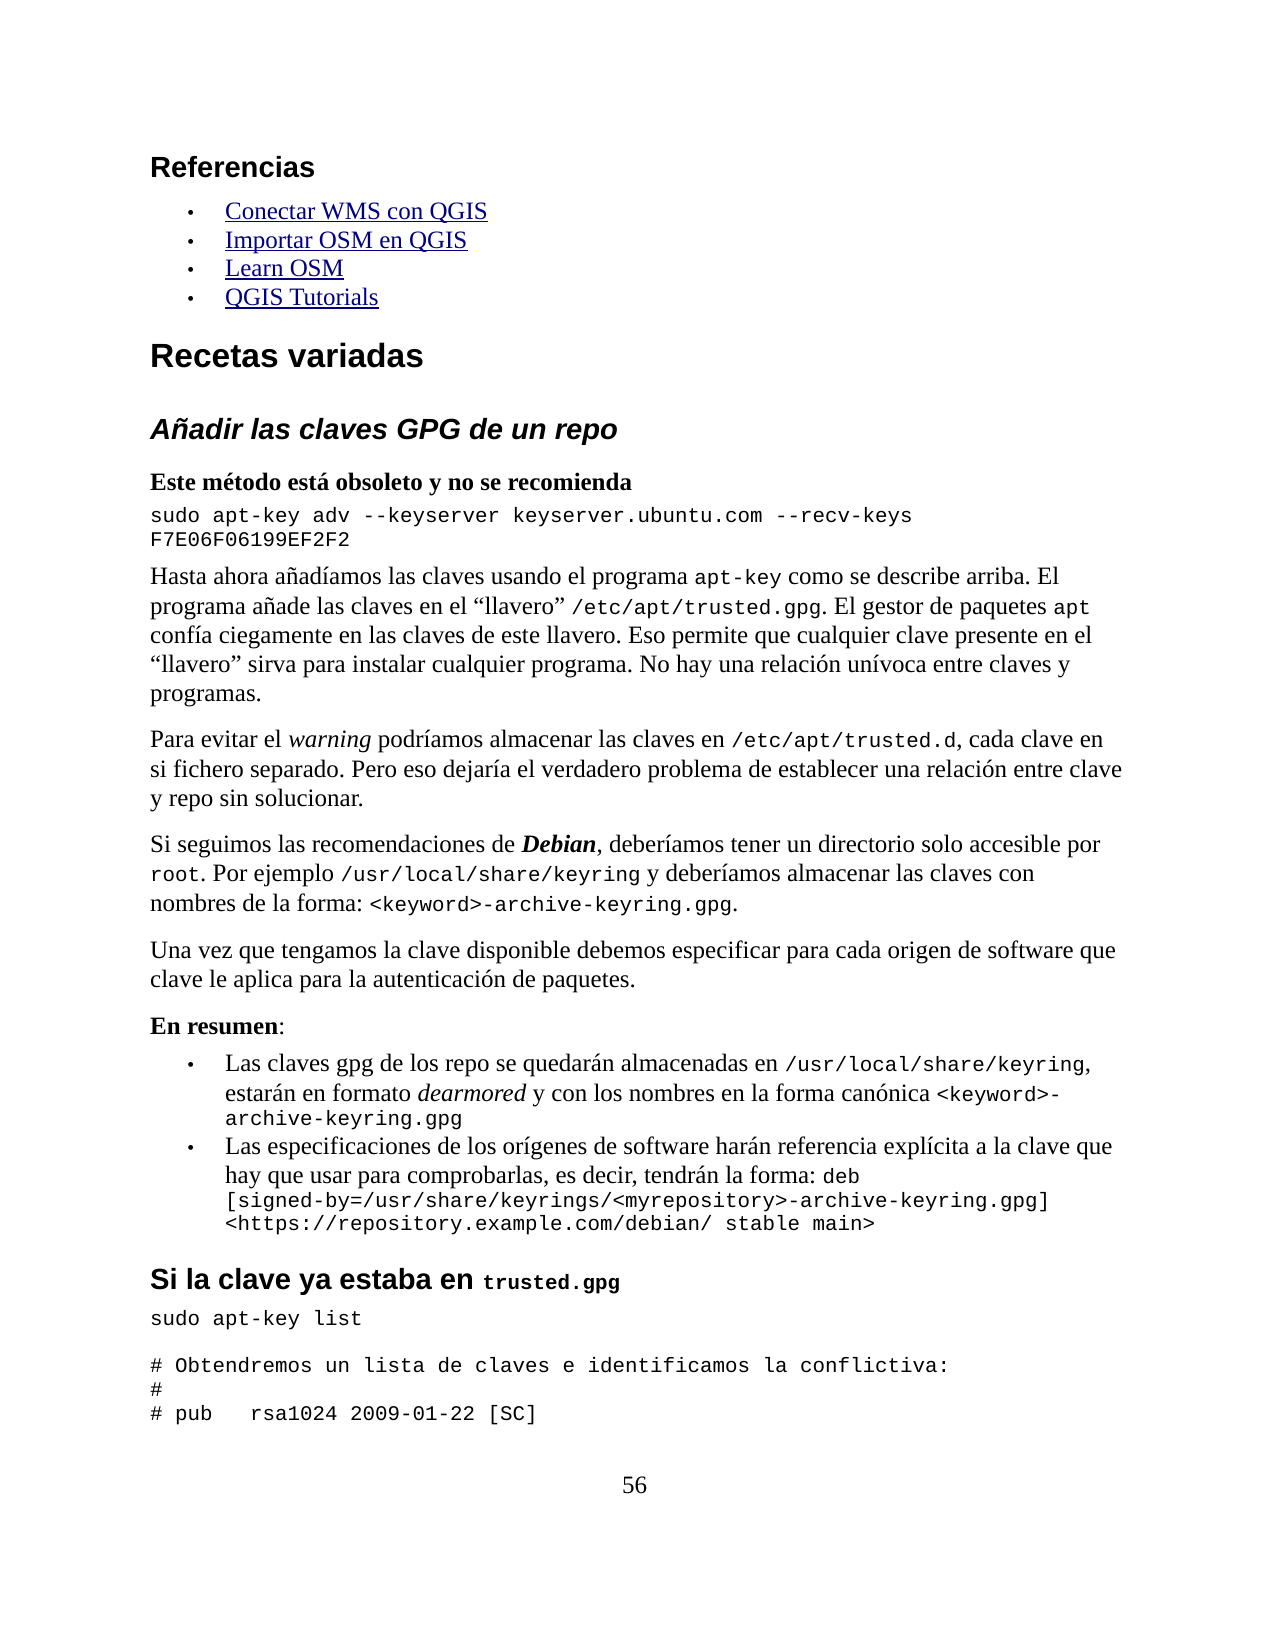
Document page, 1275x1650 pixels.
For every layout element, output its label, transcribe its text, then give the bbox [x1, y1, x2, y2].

subtitle Si la clave ya estaba en trusted.gpg [150, 1262, 1125, 1296]
text Si seguimos las recomendaciones de Debian, deberíamos tener un directorio solo accesible por root. Por ejemplo /usr/local/share/keyring y deberíamos almacenar las claves con nombres de la forma: <keyword>-archive-keyring.gpg. [150, 829, 1125, 917]
text # [150, 1379, 1125, 1403]
list QGIS Tutorials [187, 282, 1125, 311]
list Learn OSM [187, 253, 1125, 282]
text Este método está obsoleto y no se recomienda [150, 467, 1125, 496]
text Para evitar el warning podríamos almacenar las claves en /etc/apt/trusted.d, cada clave en si fichero separado. Pero eso dejaría el verdadero problema de establecer una relación entre clave y repo sin solucionar. [150, 724, 1125, 812]
list Conectar WMS con QGIS [187, 196, 1125, 225]
list Importar OSM en QGIS [187, 225, 1125, 253]
subtitle Referencias [150, 150, 1125, 183]
list Las especificaciones de los orígenes de software harán referencia explícita a la clave que hay que usar para comprobarlas, es decir, tendrán la forma: deb [signed-by=/usr/share/keyrings/<myrepository>-archive-keyring.gpg] <https://repository.example.com/debian/ stable main> [187, 1131, 1125, 1237]
text # pub rsa1024 2009-01-22 [SC] [150, 1403, 1125, 1426]
text Hasta ahora añadíamos las claves usando el programa apt-key como se describe arriba. El programa añade las claves en el “llavero” /etc/apt/trusted.gpg. El gestor de paquetes apt confía ciegamente en las claves de este llavero. Eso permite que cualquier clave presente en el “llavero” sirva para instalar cualquier programa. No hay una relación unívoca entre claves y programas. [150, 561, 1125, 707]
text En resumen: [150, 1011, 1125, 1039]
list Las claves gpg de los repo se quedarán almacenadas en /usr/local/share/keyring, estarán en formato dearmored y con los nombres en la forma canónica <keyword>-archive-keyring.gpg [187, 1048, 1125, 1131]
text sudo apt-key list [150, 1308, 1125, 1332]
text Una vez que tengamos la clave disponible debemos especificar para cada origen de software que clave le aplica para la autenticación de paquetes. [150, 935, 1125, 993]
subtitle Recetas variadas [150, 336, 1125, 375]
subtitle Añadir las claves GPG de un repo [150, 412, 1125, 446]
text sudo apt-key adv --keyserver keyserver.ubuntu.com --recv-keys F7E06F06199EF2F2 [150, 505, 1125, 552]
text # Obtendremos un lista de claves e identificamos la conflictiva: [150, 1355, 1125, 1379]
